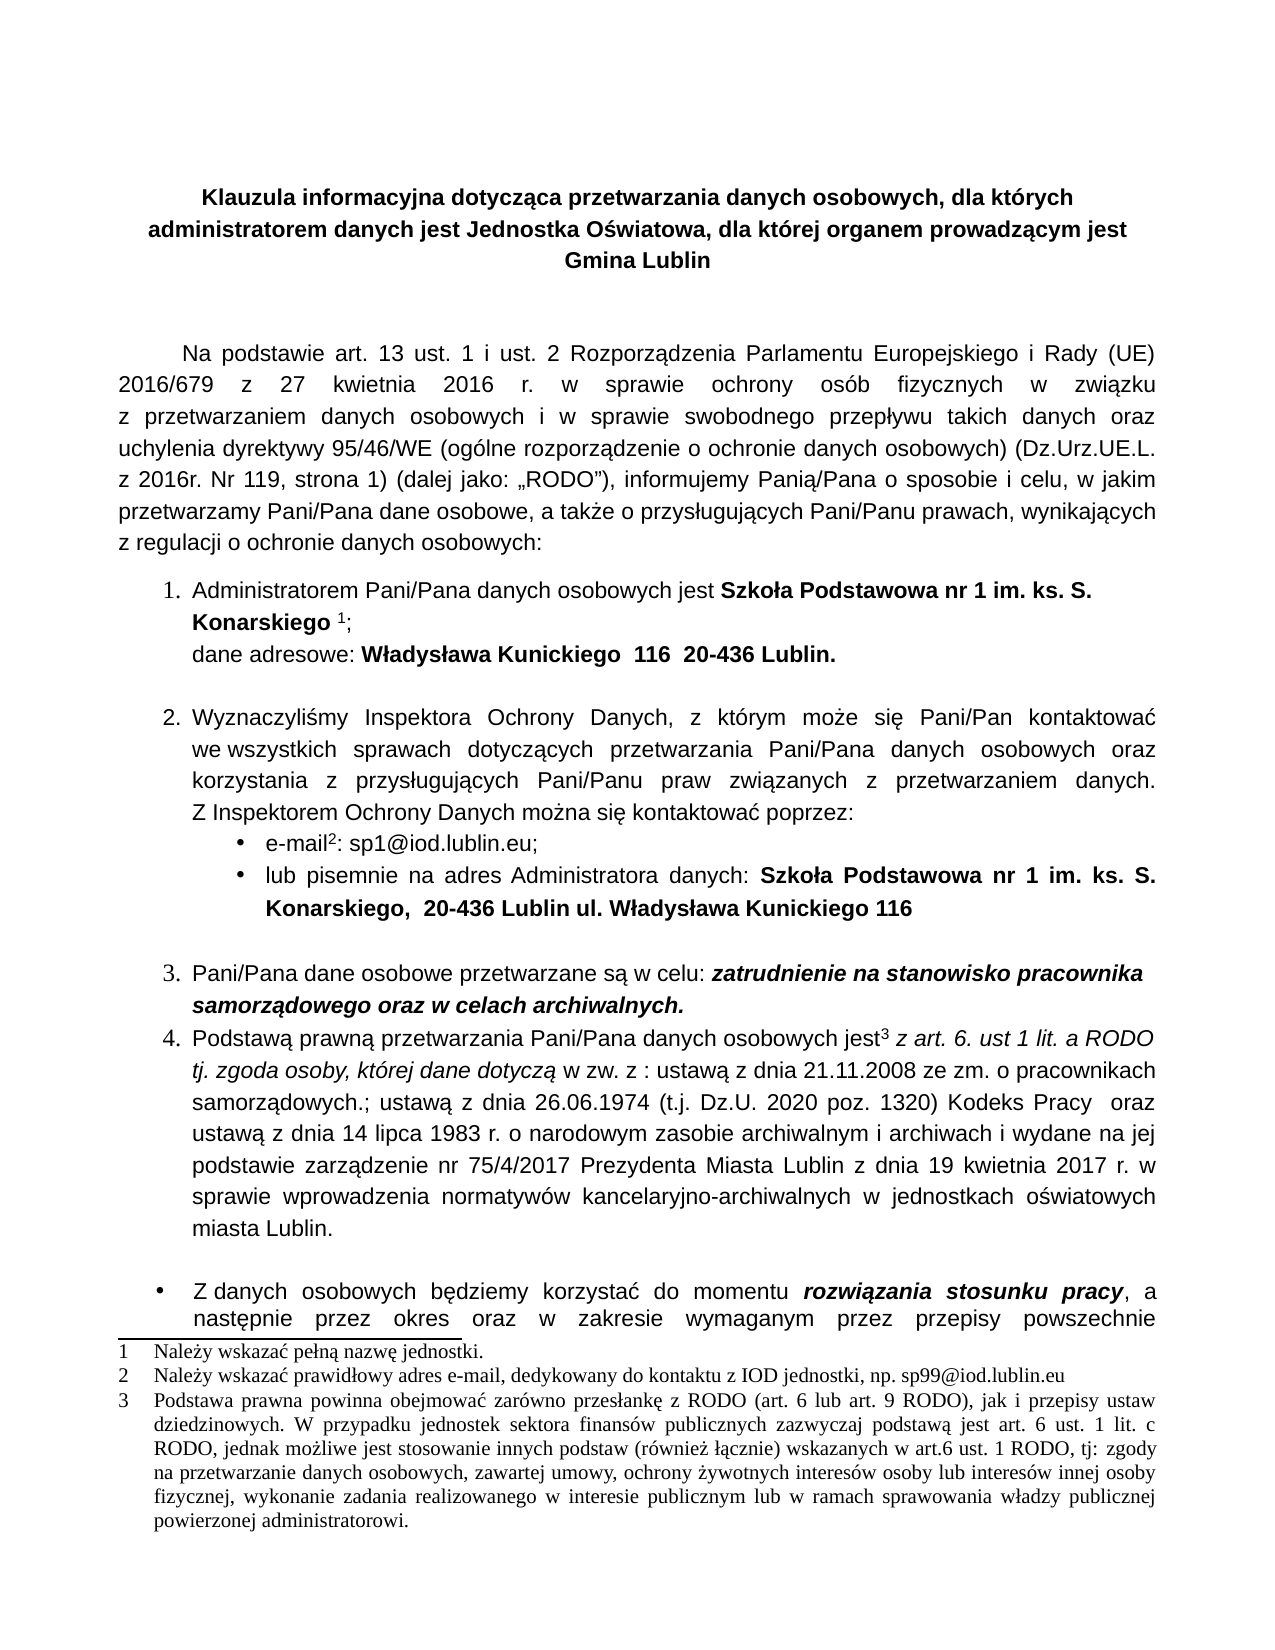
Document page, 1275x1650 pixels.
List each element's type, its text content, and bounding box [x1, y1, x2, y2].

list lub pisemnie na adres Administratora danych: Szkoła Podstawowa nr 1 im. ks. S. Konarskiego, 20-436 Lublin ul. Władysława Kunickiego 116 [236, 862, 1157, 921]
list Należy wskazać pełną nazwę jednostki. [118, 1339, 1157, 1363]
list Z danych osobowych będziemy korzystać do momentu rozwiązania stosunku pracy, a następnie przez okres oraz w zakresie wymaganym przez przepisy powszechnie [156, 1278, 1157, 1331]
list Podstawą prawną przetwarzania Pani/Pana danych osobowych jest z art. 6. ust 1 lit. a RODO tj. zgoda osoby, której dane dotyczą w zw. z : ustawą z dnia 21.11.2008 ze zm. o pracownikach samorządowych.; ustawą z dnia 26.06.1974 (t.j. Dz.U. 2020 poz. 1320) Kodeks Pracy oraz ustawą z dnia 14 lipca 1983 r. o narodowym zasobie archiwalnym i archiwach i wydane na jej podstawie zarządzenie nr 75/4/2017 Prezydenta Miasta Lublin z dnia 19 kwietnia 2017 r. w sprawie wprowadzenia normatywów kancelaryjno-archiwalnych w jednostkach oświatowych miasta Lublin. [162, 1023, 1157, 1241]
text Klauzula informacyjna dotycząca przetwarzania danych osobowych, dla których administratorem danych jest Jednostka Oświatowa, dla której organem prowadzącym jest Gmina Lublin [118, 184, 1157, 274]
list Należy wskazać prawidłowy adres e-mail, dedykowany do kontaktu z IOD jednostki, np. sp99@iod.lublin.eu [118, 1363, 1157, 1387]
list Wyznaczyliśmy Inspektora Ochrony Danych, z którym może się Pani/Pan kontaktować we wszystkich sprawach dotyczących przetwarzania Pani/Pana danych osobowych oraz korzystania z przysługujących Pani/Panu praw związanych z przetwarzaniem danych. Z Inspektorem Ochrony Danych można się kontaktować poprzez: [162, 704, 1157, 825]
text Na podstawie art. 13 ust. 1 i ust. 2 Rozporządzenia Parlamentu Europejskiego i Rady (UE) 2016/679 z 27 kwietnia 2016 r. w sprawie ochrony osób fizycznych w związku z przetwarzaniem danych osobowych i w sprawie swobodnego przepływu takich danych oraz uchylenia dyrektywy 95/46/WE (ogólne rozporządzenie o ochronie danych osobowych) (Dz.Urz.UE.L. z 2016r. Nr 119, strona 1) (dalej jako: „RODO”), informujemy Panią/Pana o sposobie i celu, w jakim przetwarzamy Pani/Pana dane osobowe, a także o przysługujących Pani/Panu prawach, wynikających z regulacji o ochronie danych osobowych: [118, 340, 1157, 556]
list e-mail: sp1@iod.lublin.eu; [236, 830, 1157, 857]
list Administratorem Pani/Pana danych osobowych jest Szkoła Podstawowa nr 1 im. ks. S. Konarskiego ; dane adresowe: Władysława Kunickiego 116 20-436 Lublin. [162, 575, 1157, 667]
list Podstawa prawna powinna obejmować zarówno przesłankę z RODO (art. 6 lub art. 9 RODO), jak i przepisy ustaw dziedzinowych. W przypadku jednostek sektora finansów publicznych zazwyczaj podstawą jest art. 6 ust. 1 lit. c RODO, jednak możliwe jest stosowanie innych podstaw (również łącznie) wskazanych w art.6 ust. 1 RODO, tj: zgody na przetwarzanie danych osobowych, zawartej umowy, ochrony żywotnych interesów osoby lub interesów innej osoby fizycznej, wykonanie zadania realizowanego w interesie publicznym lub w ramach sprawowania władzy publicznej powierzonej administratorowi. [118, 1387, 1157, 1532]
list Pani/Pana dane osobowe przetwarzane są w celu: zatrudnienie na stanowisko pracownika samorządowego oraz w celach archiwalnych. [162, 958, 1157, 1018]
